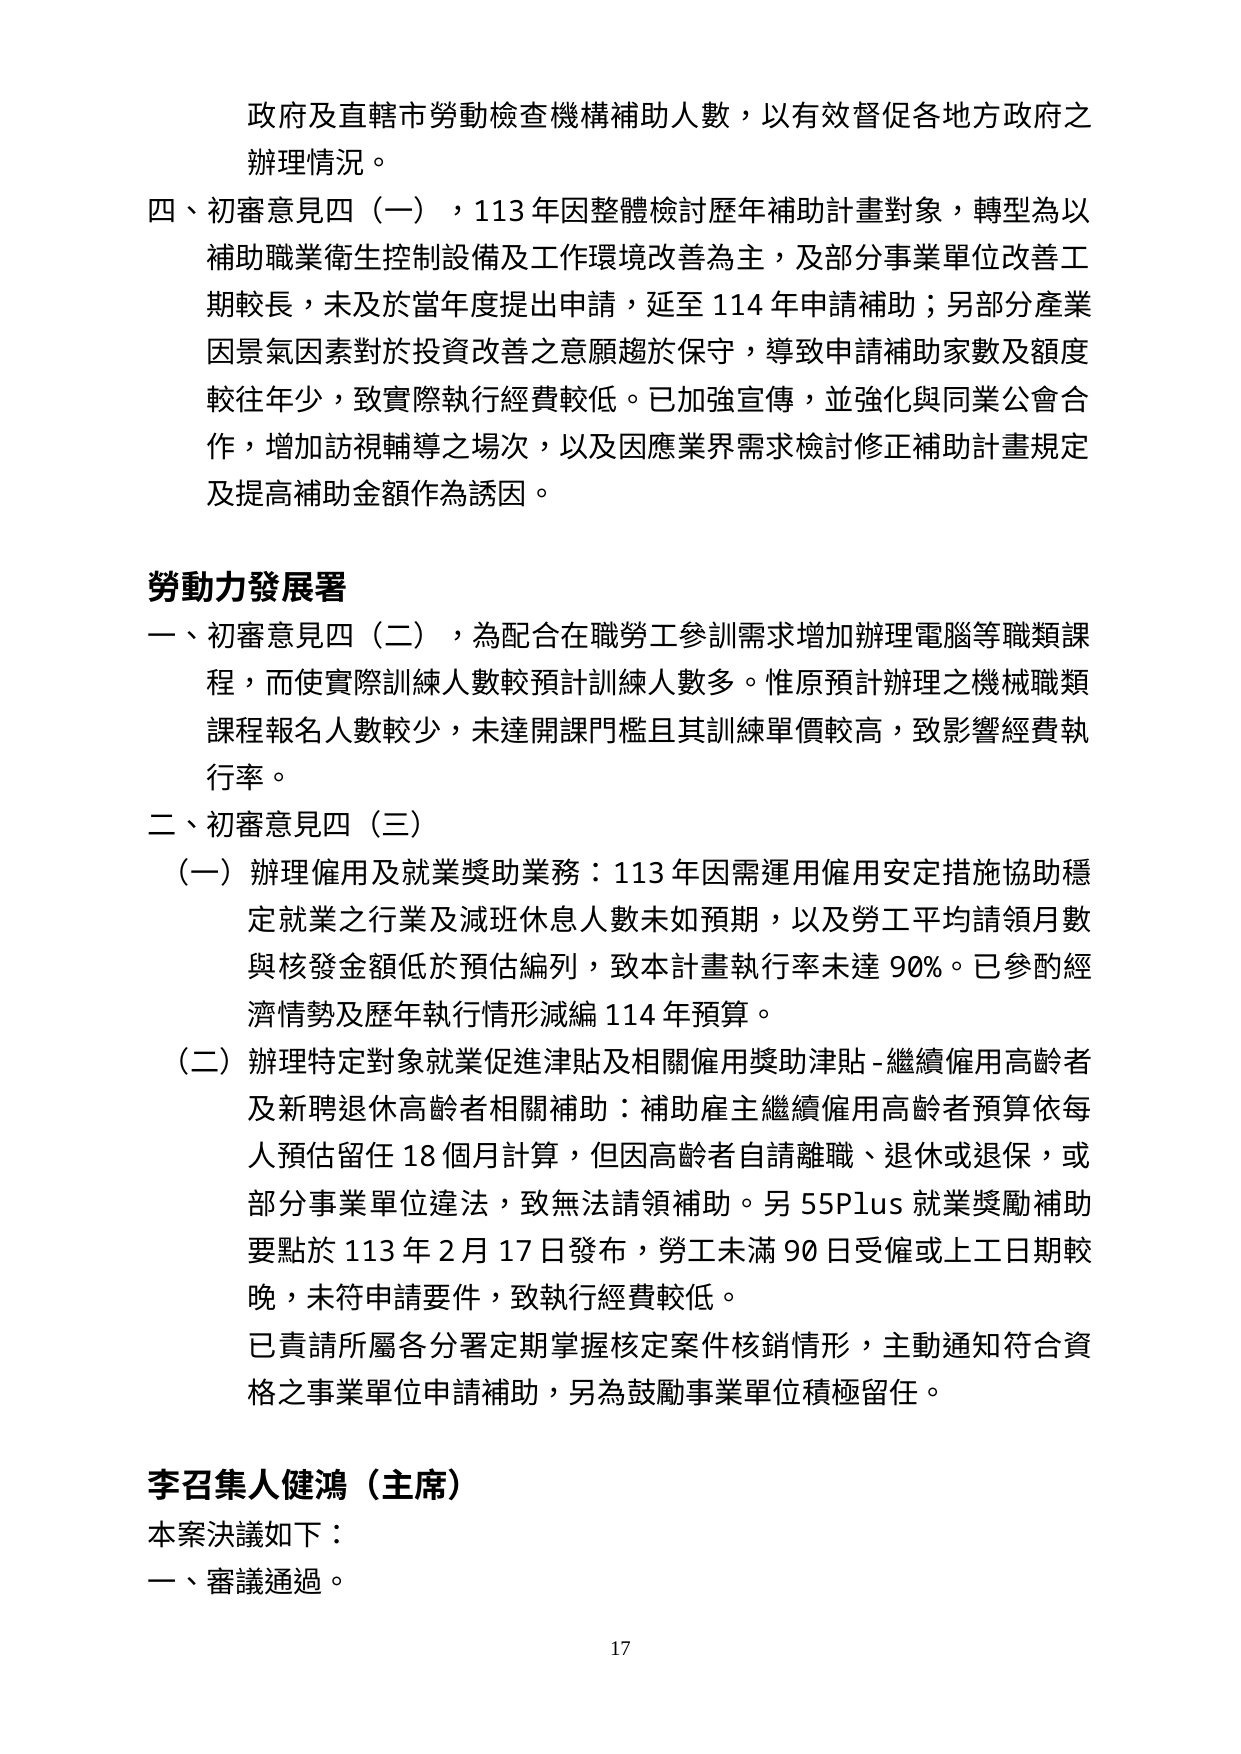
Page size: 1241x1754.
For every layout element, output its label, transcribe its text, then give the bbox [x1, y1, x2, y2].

text 已責請所屬各分署定期掌握核定案件核銷情形，主動通知符合資格之事業單位申請補助，另為鼓勵事業單位積極留任。 [248, 1318, 1093, 1413]
text （二）辦理特定對象就業促進津貼及相關僱用獎助津貼-繼續僱用高齡者及新聘退休高齡者相關補助：補助雇主繼續僱用高齡者預算依每人預估留任18個月計算，但因高齡者自請離職、退休或退保，或部分事業單位違法，致無法請領補助。另55Plus就業獎勵補助要點於113年2月17日發布，勞工未滿90日受僱或上工日期較晚，未符申請要件，致執行經費較低。 [160, 1034, 1093, 1318]
text 一、審議通過。 [148, 1555, 1093, 1602]
text （一）辦理僱用及就業獎助業務：113年因需運用僱用安定措施協助穩定就業之行業及減班休息人數未如預期，以及勞工平均請領月數與核發金額低於預估編列，致本計畫執行率未達90%。已參酌經濟情勢及歷年執行情形減編114年預算。 [160, 845, 1093, 1034]
text 勞動力發展署 [148, 562, 1093, 609]
text 政府及直轄市勞動檢查機構補助人數，以有效督促各地方政府之辦理情況。 [160, 89, 1093, 183]
text 四、初審意見四（一），113年因整體檢討歷年補助計畫對象，轉型為以補助職業衛生控制設備及工作環境改善為主，及部分事業單位改善工期較長，未及於當年度提出申請，延至114年申請補助；另部分產業因景氣因素對於投資改善之意願趨於保守，導致申請補助家數及額度較往年少，致實際執行經費較低。已加強宣傳，並強化與同業公會合作，增加訪視輔導之場次，以及因應業界需求檢討修正補助計畫規定及提高補助金額作為誘因。 [148, 183, 1093, 514]
text 一、初審意見四（二），為配合在職勞工參訓需求增加辦理電腦等職類課程，而使實際訓練人數較預計訓練人數多。惟原預計辦理之機械職類課程報名人數較少，未達開課門檻且其訓練單價較高，致影響經費執行率。 [148, 609, 1093, 798]
text 李召集人健鴻（主席） [148, 1460, 1093, 1507]
text 二、初審意見四（三） [148, 798, 1093, 845]
text 本案決議如下： [148, 1507, 1093, 1555]
